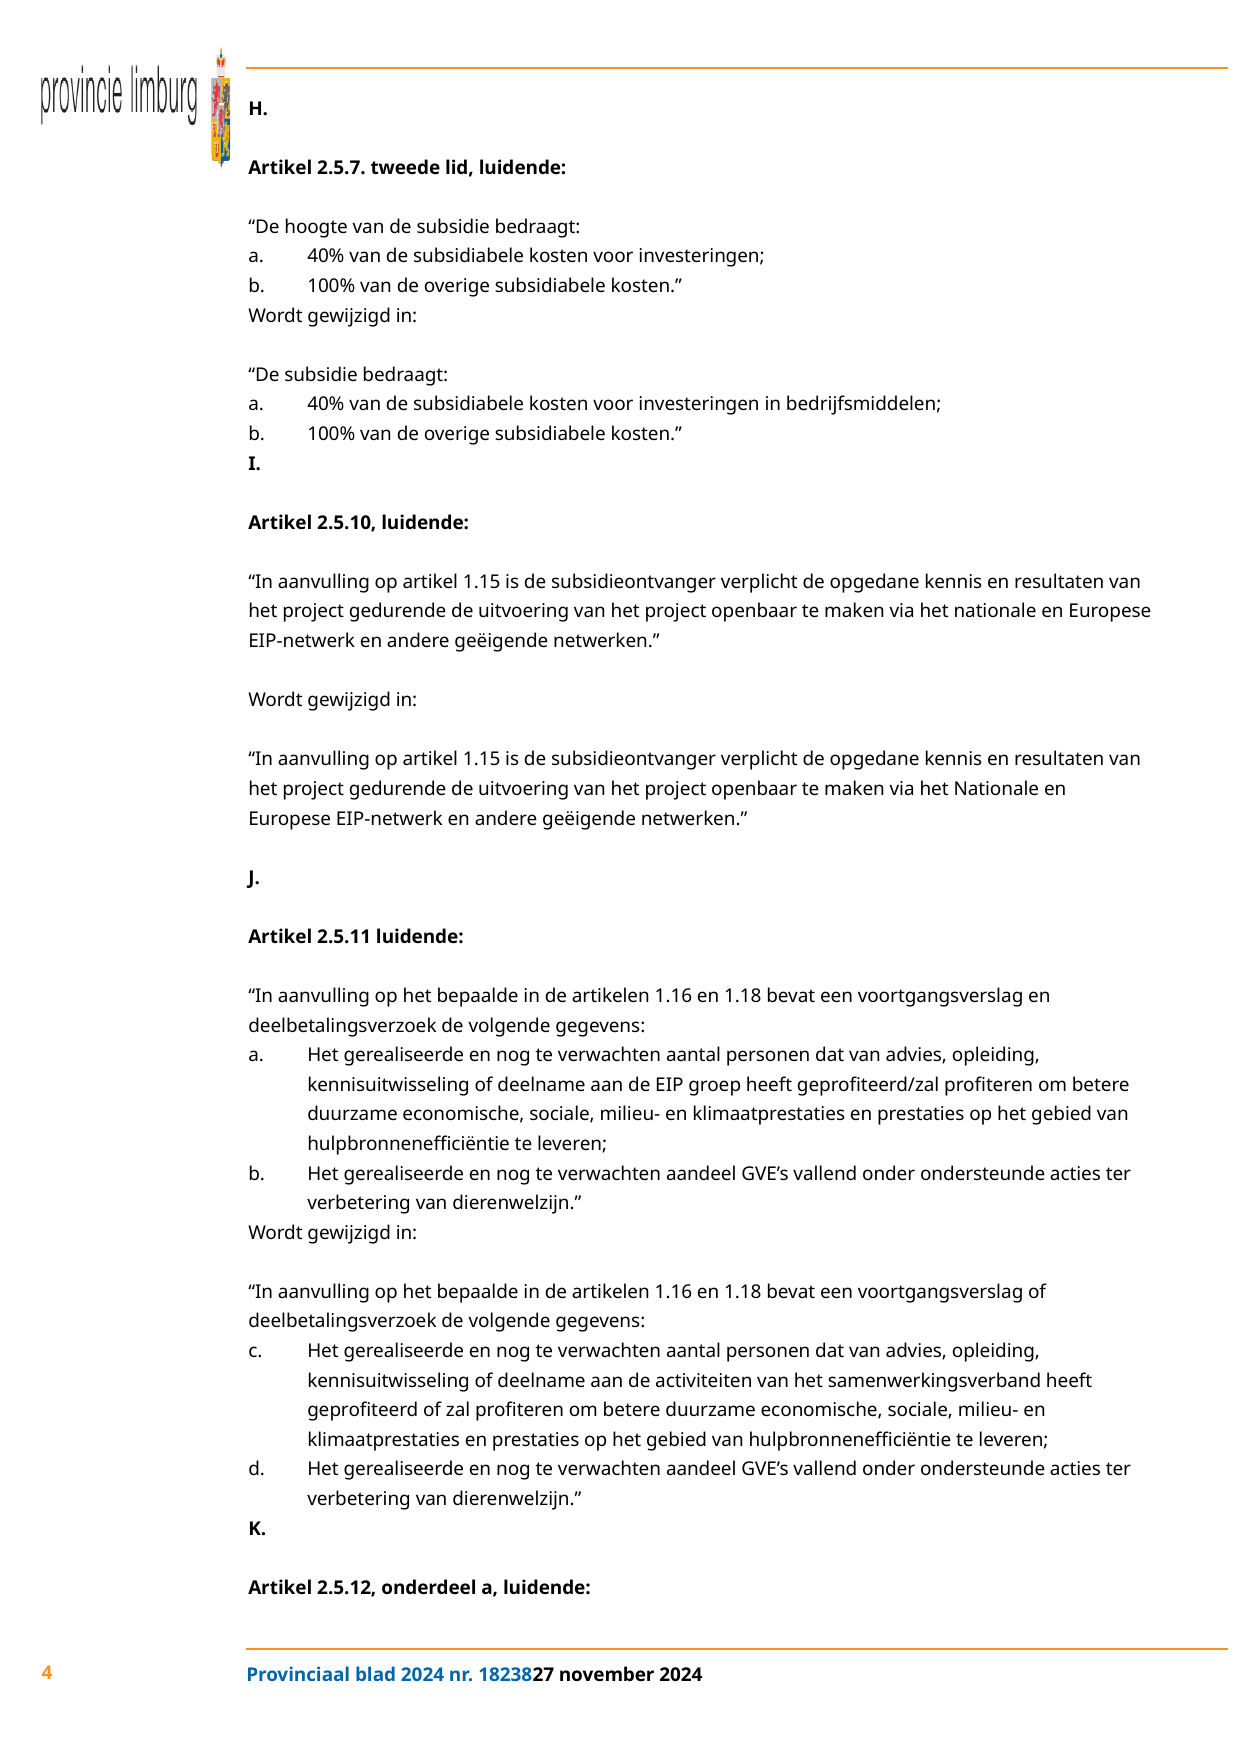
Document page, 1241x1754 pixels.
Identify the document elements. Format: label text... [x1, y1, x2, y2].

list 40% van de subsidiabele kosten voor investeringen; [248, 243, 1152, 268]
list Het gerealiseerde en nog te verwachten aandeel GVE’s vallend onder ondersteunde acties ter verbetering van dierenwelzijn.” [248, 1160, 1152, 1215]
text “In aanvulling op het bepaalde in de artikelen 1.16 en 1.18 bevat een voortgangsverslag en deelbetalingsverzoek de volgende gegevens: [248, 982, 1152, 1038]
text “De subsidie bedraagt: [248, 361, 1152, 387]
text J. [248, 864, 1152, 890]
text “In aanvulling op artikel 1.15 is de subsidieontvanger verplicht de opgedane kennis en resultaten van het project gedurende de uitvoering van het project openbaar te maken via het nationale en Europese EIP-netwerk en andere geëigende netwerken.” [248, 568, 1152, 653]
text “In aanvulling op artikel 1.15 is de subsidieontvanger verplicht de opgedane kennis en resultaten van het project gedurende de uitvoering van het project openbaar te maken via het Nationale en Europese EIP-netwerk en andere geëigende netwerken.” [248, 746, 1152, 831]
text “De hoogte van de subsidie bedraagt: [248, 213, 1152, 239]
text Artikel 2.5.7. tweede lid, luidende: [248, 154, 1152, 180]
text Artikel 2.5.12, onderdeel a, luidende: [248, 1574, 1152, 1600]
list 100% van de overige subsidiabele kosten.” [248, 272, 1152, 298]
text Artikel 2.5.10, luidende: [248, 509, 1152, 535]
text K. [248, 1515, 1152, 1541]
text Artikel 2.5.11 luidende: [248, 923, 1152, 949]
text I. [248, 450, 1152, 476]
text Wordt gewijzigd in: [248, 1219, 1152, 1245]
text H. [248, 95, 1152, 121]
list 40% van de subsidiabele kosten voor investeringen in bedrijfsmiddelen; [248, 391, 1152, 416]
picture [41, 47, 231, 172]
list Het gerealiseerde en nog te verwachten aantal personen dat van advies, opleiding, kennisuitwisseling of deelname aan de EIP groep heeft geprofiteerd/zal profiteren om betere duurzame economische, sociale, milieu- en klimaatprestaties en prestaties op het gebied van hulpbronnenefficiëntie te leveren; [248, 1041, 1152, 1156]
list 100% van de overige subsidiabele kosten.” [248, 420, 1152, 446]
list Het gerealiseerde en nog te verwachten aantal personen dat van advies, opleiding, kennisuitwisseling of deelname aan de activiteiten van het samenwerkingsverband heeft geprofiteerd of zal profiteren om betere duurzame economische, sociale, milieu- en klimaatprestaties en prestaties op het gebied van hulpbronnenefficiëntie te leveren; [248, 1337, 1152, 1452]
text “In aanvulling op het bepaalde in de artikelen 1.16 en 1.18 bevat een voortgangsverslag of deelbetalingsverzoek de volgende gegevens: [248, 1278, 1152, 1333]
text Wordt gewijzigd in: [248, 686, 1152, 712]
list Het gerealiseerde en nog te verwachten aandeel GVE’s vallend onder ondersteunde acties ter verbetering van dierenwelzijn.” [248, 1456, 1152, 1511]
text Wordt gewijzigd in: [248, 302, 1152, 328]
